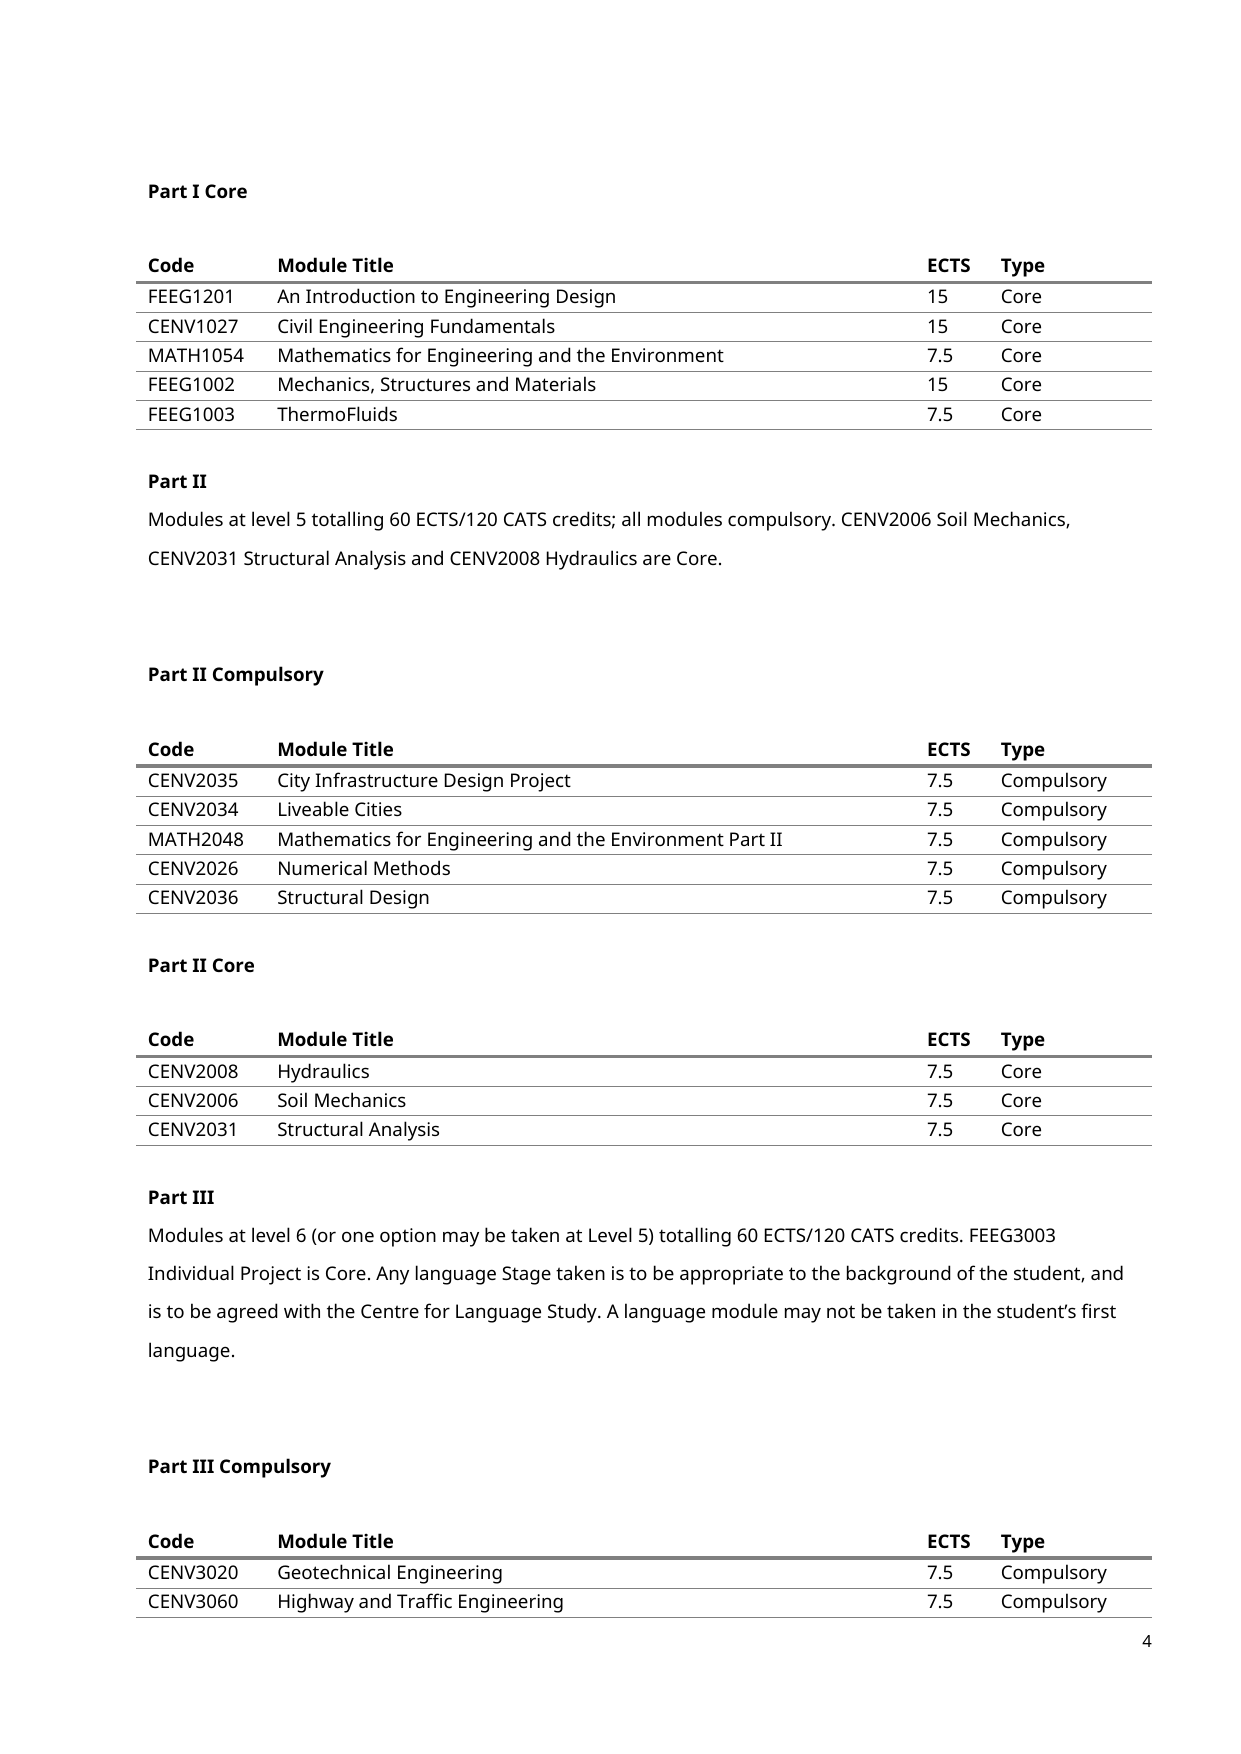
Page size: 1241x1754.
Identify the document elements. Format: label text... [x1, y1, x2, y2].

table_cell City Infrastructure Design Project [266, 768, 916, 796]
table_cell 15 [916, 372, 989, 400]
table_cell Part II Compulsory [136, 624, 1152, 736]
table_cell Compulsory [989, 1560, 1152, 1588]
table_cell 7.5 [916, 826, 989, 854]
table_cell Compulsory [989, 826, 1152, 854]
table_cell Module Title [266, 1027, 916, 1055]
table_cell Code [136, 1027, 266, 1055]
table_cell CENV2026 [136, 855, 266, 883]
table_cell 7.5 [916, 342, 989, 371]
table_cell Code [136, 253, 266, 281]
table_cell Core [989, 313, 1152, 341]
table_cell FEEG1201 [136, 284, 266, 312]
table_cell Civil Engineering Fundamentals [266, 313, 916, 341]
table_cell MATH1054 [136, 342, 266, 371]
table_cell Core [989, 1116, 1152, 1145]
table_cell Geotechnical Engineering [266, 1560, 916, 1588]
table_cell Type [989, 1027, 1152, 1055]
table_cell 7.5 [916, 1087, 989, 1115]
table_cell Compulsory [989, 885, 1152, 913]
table_cell Hydraulics [266, 1058, 916, 1086]
table_cell Core [989, 284, 1152, 312]
table_cell Type [989, 1528, 1152, 1556]
table_cell CENV1027 [136, 313, 266, 341]
table_cell ThermoFluids [266, 401, 916, 429]
table_cell Type [989, 736, 1152, 764]
table_cell Part III Modules at level 6 (or one option may be taken at Level 5) totalling 60 ECTS/120 CATS credits. FEEG3003 Individual Project is Core. Any language Stage taken is to be appropriate to the background of the student, and is to be agreed with the Centre for Language Study. A language module may not be taken in the student’s first language. [136, 1146, 1152, 1416]
table_cell 7.5 [916, 855, 989, 883]
table_cell Structural Design [266, 885, 916, 913]
table_cell Compulsory [989, 797, 1152, 825]
table_cell CENV2035 [136, 768, 266, 796]
table_cell CENV2031 [136, 1116, 266, 1145]
table_cell Highway and Traffic Engineering [266, 1589, 916, 1617]
table_cell Module Title [266, 1528, 916, 1556]
table_cell CENV2036 [136, 885, 266, 913]
table_cell FEEG1003 [136, 401, 266, 429]
table_cell Part II Core [136, 914, 1152, 1027]
table_cell FEEG1002 [136, 372, 266, 400]
table_cell MATH2048 [136, 826, 266, 854]
table_cell Part I Core [136, 140, 1152, 252]
table_cell 15 [916, 284, 989, 312]
table_cell Soil Mechanics [266, 1087, 916, 1115]
table_cell ECTS [916, 1027, 989, 1055]
table_cell Structural Analysis [266, 1116, 916, 1145]
table_cell 7.5 [916, 1116, 989, 1145]
table_cell Compulsory [989, 768, 1152, 796]
table_cell 7.5 [916, 1560, 989, 1588]
table_cell ECTS [916, 1528, 989, 1556]
table_cell 15 [916, 313, 989, 341]
table_cell 7.5 [916, 401, 989, 429]
table_cell Part II Modules at level 5 totalling 60 ECTS/120 CATS credits; all modules compulsory. CENV2006 Soil Mechanics, CENV2031 Structural Analysis and CENV2008 Hydraulics are Core. [136, 430, 1152, 623]
table_cell Module Title [266, 253, 916, 281]
table_cell Liveable Cities [266, 797, 916, 825]
table_cell An Introduction to Engineering Design [266, 284, 916, 312]
table_cell Compulsory [989, 1589, 1152, 1617]
table_cell CENV3020 [136, 1560, 266, 1588]
table_cell Numerical Methods [266, 855, 916, 883]
table_cell Core [989, 1058, 1152, 1086]
table_cell ECTS [916, 253, 989, 281]
table_cell Code [136, 1528, 266, 1556]
table_cell 7.5 [916, 1589, 989, 1617]
table_cell Core [989, 1087, 1152, 1115]
table_cell 7.5 [916, 1058, 989, 1086]
table_cell CENV2034 [136, 797, 266, 825]
table_cell Core [989, 342, 1152, 371]
table_cell CENV3060 [136, 1589, 266, 1617]
table_cell Core [989, 372, 1152, 400]
table_cell Code [136, 736, 266, 764]
table_cell Part III Compulsory [136, 1416, 1152, 1528]
table_cell ECTS [916, 736, 989, 764]
table_cell 7.5 [916, 885, 989, 913]
table_cell Mathematics for Engineering and the Environment Part II [266, 826, 916, 854]
table_cell CENV2008 [136, 1058, 266, 1086]
table_cell Core [989, 401, 1152, 429]
table_cell Compulsory [989, 855, 1152, 883]
table_cell Type [989, 253, 1152, 281]
table_cell Mechanics, Structures and Materials [266, 372, 916, 400]
table_cell 7.5 [916, 797, 989, 825]
table_cell CENV2006 [136, 1087, 266, 1115]
table_cell Module Title [266, 736, 916, 764]
table_cell Mathematics for Engineering and the Environment [266, 342, 916, 371]
table_cell 7.5 [916, 768, 989, 796]
